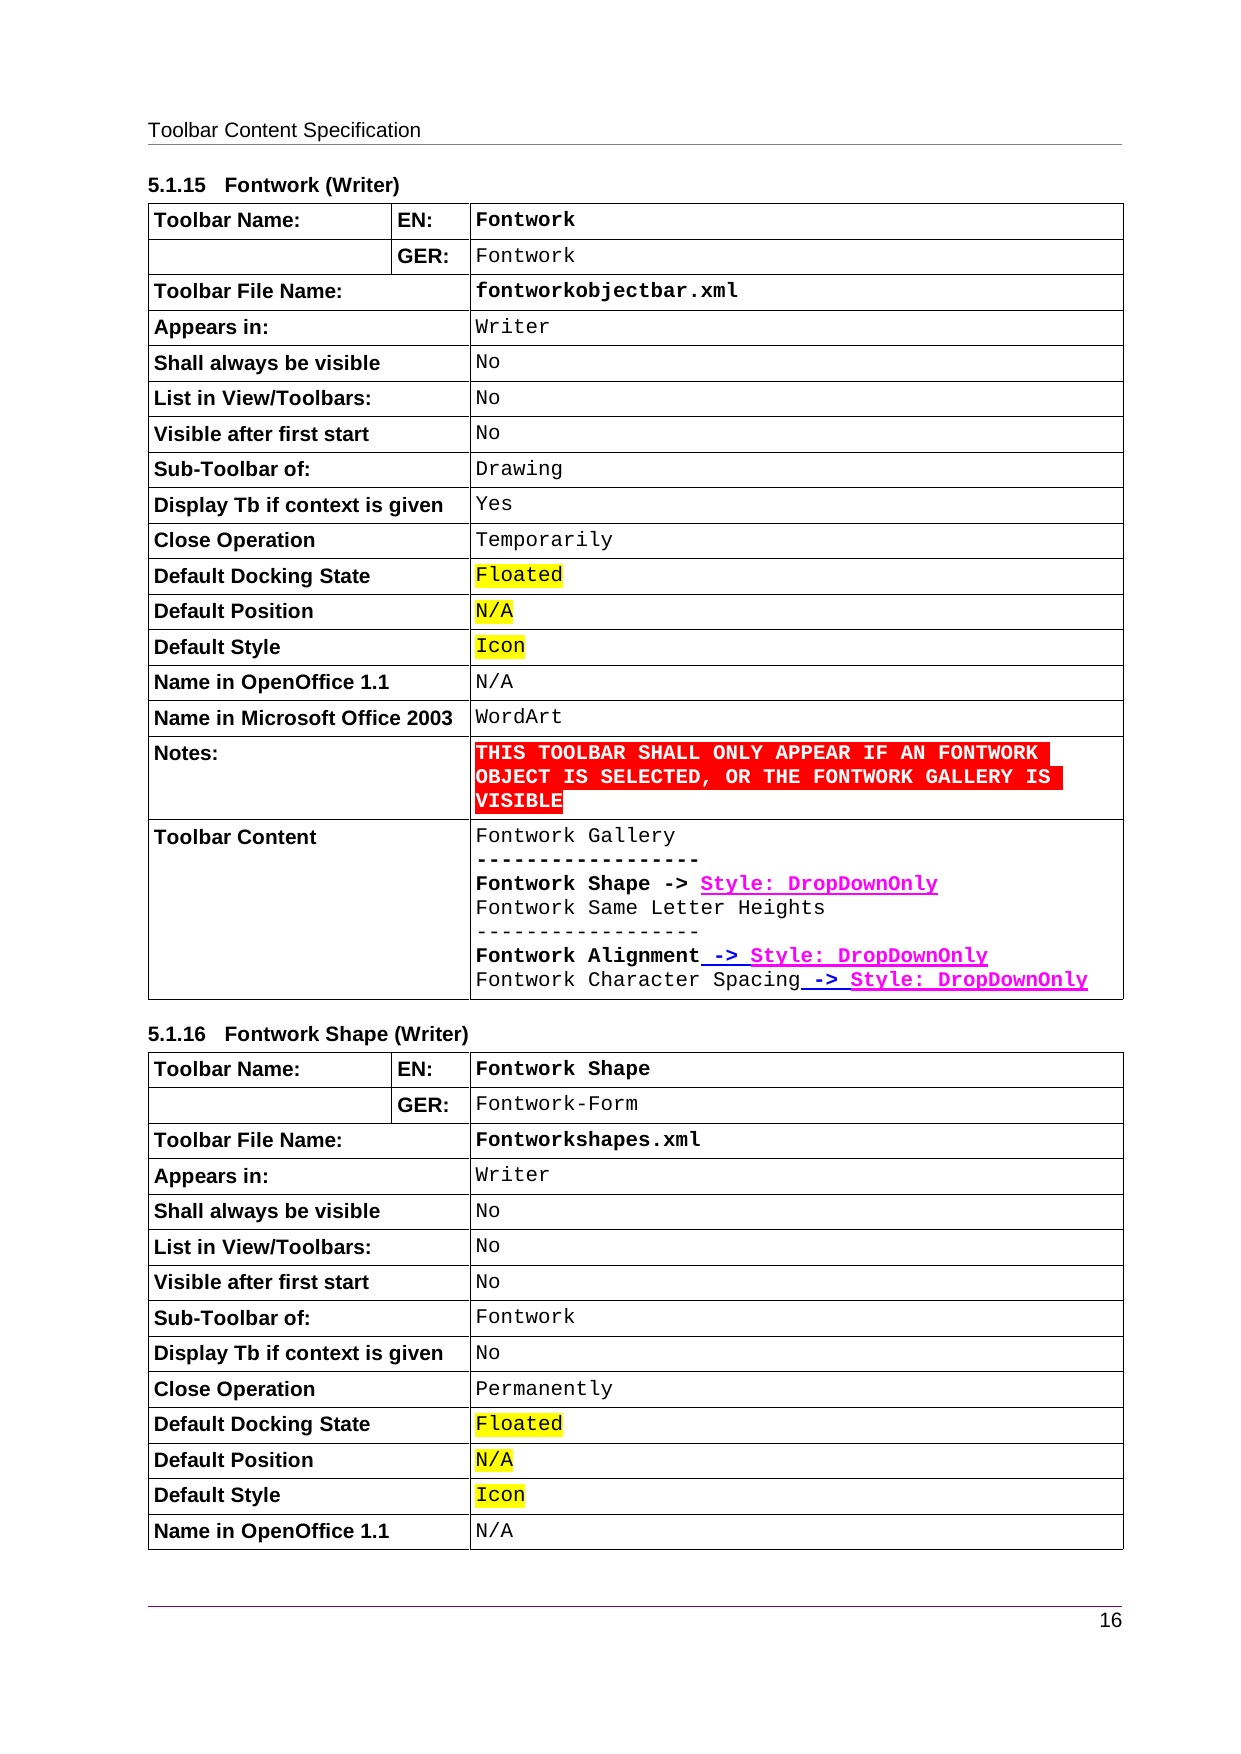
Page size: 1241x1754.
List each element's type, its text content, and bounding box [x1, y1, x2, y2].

table_cell Name in OpenOffice 1.1 [149, 1515, 469, 1549]
table_cell Yes [471, 488, 1123, 523]
table_cell Toolbar File Name: [149, 1124, 469, 1158]
table_cell Name in Microsoft Office 2003 [149, 701, 469, 736]
table_cell GER: [392, 240, 469, 274]
table_cell Toolbar Content [149, 820, 469, 999]
table_cell [149, 240, 391, 274]
table_cell N/A [471, 1444, 1123, 1478]
table_cell Default Style [149, 630, 469, 665]
table_cell Fontwork [471, 1301, 1123, 1336]
table_cell Toolbar File Name: [149, 275, 469, 310]
table_cell No [471, 1337, 1123, 1371]
table_cell Display Tb if context is given [149, 488, 469, 523]
table_cell fontworkobjectbar.xml [471, 275, 1123, 310]
table_cell Default Style [149, 1479, 469, 1514]
table_cell Fontwork [471, 240, 1123, 274]
table_cell GER: [392, 1088, 469, 1123]
table_cell Sub-Toolbar of: [149, 453, 469, 487]
table_cell Icon [471, 630, 1123, 665]
table_cell Floated [471, 1408, 1123, 1443]
table_header Fontwork Shape [471, 1053, 1123, 1087]
table_header Fontwork [471, 204, 1123, 239]
table_cell Shall always be visible [149, 346, 469, 381]
table_cell No [471, 382, 1123, 416]
table_cell N/A [471, 1515, 1123, 1549]
table_header Toolbar Name: [149, 1053, 391, 1087]
table_cell Floated [471, 559, 1123, 594]
table_cell No [471, 346, 1123, 381]
table_cell Fontwork-Form [471, 1088, 1123, 1123]
table_cell Visible after first start [149, 417, 469, 452]
table_header Toolbar Name: [149, 204, 391, 239]
table_header EN: [392, 1053, 469, 1087]
table_cell Display Tb if context is given [149, 1337, 469, 1371]
table_cell N/A [471, 666, 1123, 700]
table_cell N/A [471, 595, 1123, 629]
subtitle Fontwork Shape (Writer) [148, 1022, 1122, 1046]
table_cell Fontwork Gallery ------------------ Fontwork Shape -> Style: DropDownOnly Fontwork Same Letter Heights ------------------ Fontwork Alignment -> Style: DropDownOnly Fontwork Character Spacing -> Style: DropDownOnly [471, 820, 1123, 999]
table_cell Close Operation [149, 1372, 469, 1407]
table_cell Close Operation [149, 524, 469, 558]
table_cell Writer [471, 311, 1123, 345]
table_cell Temporarily [471, 524, 1123, 558]
table_cell Shall always be visible [149, 1195, 469, 1229]
table_cell No [471, 417, 1123, 452]
table_cell List in View/Toolbars: [149, 382, 469, 416]
table_cell Default Docking State [149, 1408, 469, 1443]
table_cell Appears in: [149, 1159, 469, 1194]
table_cell THIS TOOLBAR SHALL ONLY APPEAR IF AN FONTWORK OBJECT IS SELECTED, OR THE FONTWORK GALLERY IS VISIBLE [471, 737, 1123, 819]
table_cell [149, 1088, 391, 1123]
table_cell No [471, 1195, 1123, 1229]
table_cell Default Position [149, 1444, 469, 1478]
table_cell Name in OpenOffice 1.1 [149, 666, 469, 700]
table_cell Appears in: [149, 311, 469, 345]
table_cell Permanently [471, 1372, 1123, 1407]
table_cell WordArt [471, 701, 1123, 736]
table_cell Drawing [471, 453, 1123, 487]
subtitle Fontwork (Writer) [148, 174, 1122, 197]
table_cell Writer [471, 1159, 1123, 1194]
table_cell List in View/Toolbars: [149, 1230, 469, 1265]
table_cell Notes: [149, 737, 469, 819]
table_cell Sub-Toolbar of: [149, 1301, 469, 1336]
table_cell No [471, 1230, 1123, 1265]
table_cell Fontworkshapes.xml [471, 1124, 1123, 1158]
table_cell Visible after first start [149, 1266, 469, 1300]
table_cell Default Position [149, 595, 469, 629]
table_cell Default Docking State [149, 559, 469, 594]
table_cell Icon [471, 1479, 1123, 1514]
table_header EN: [392, 204, 469, 239]
table_cell No [471, 1266, 1123, 1300]
